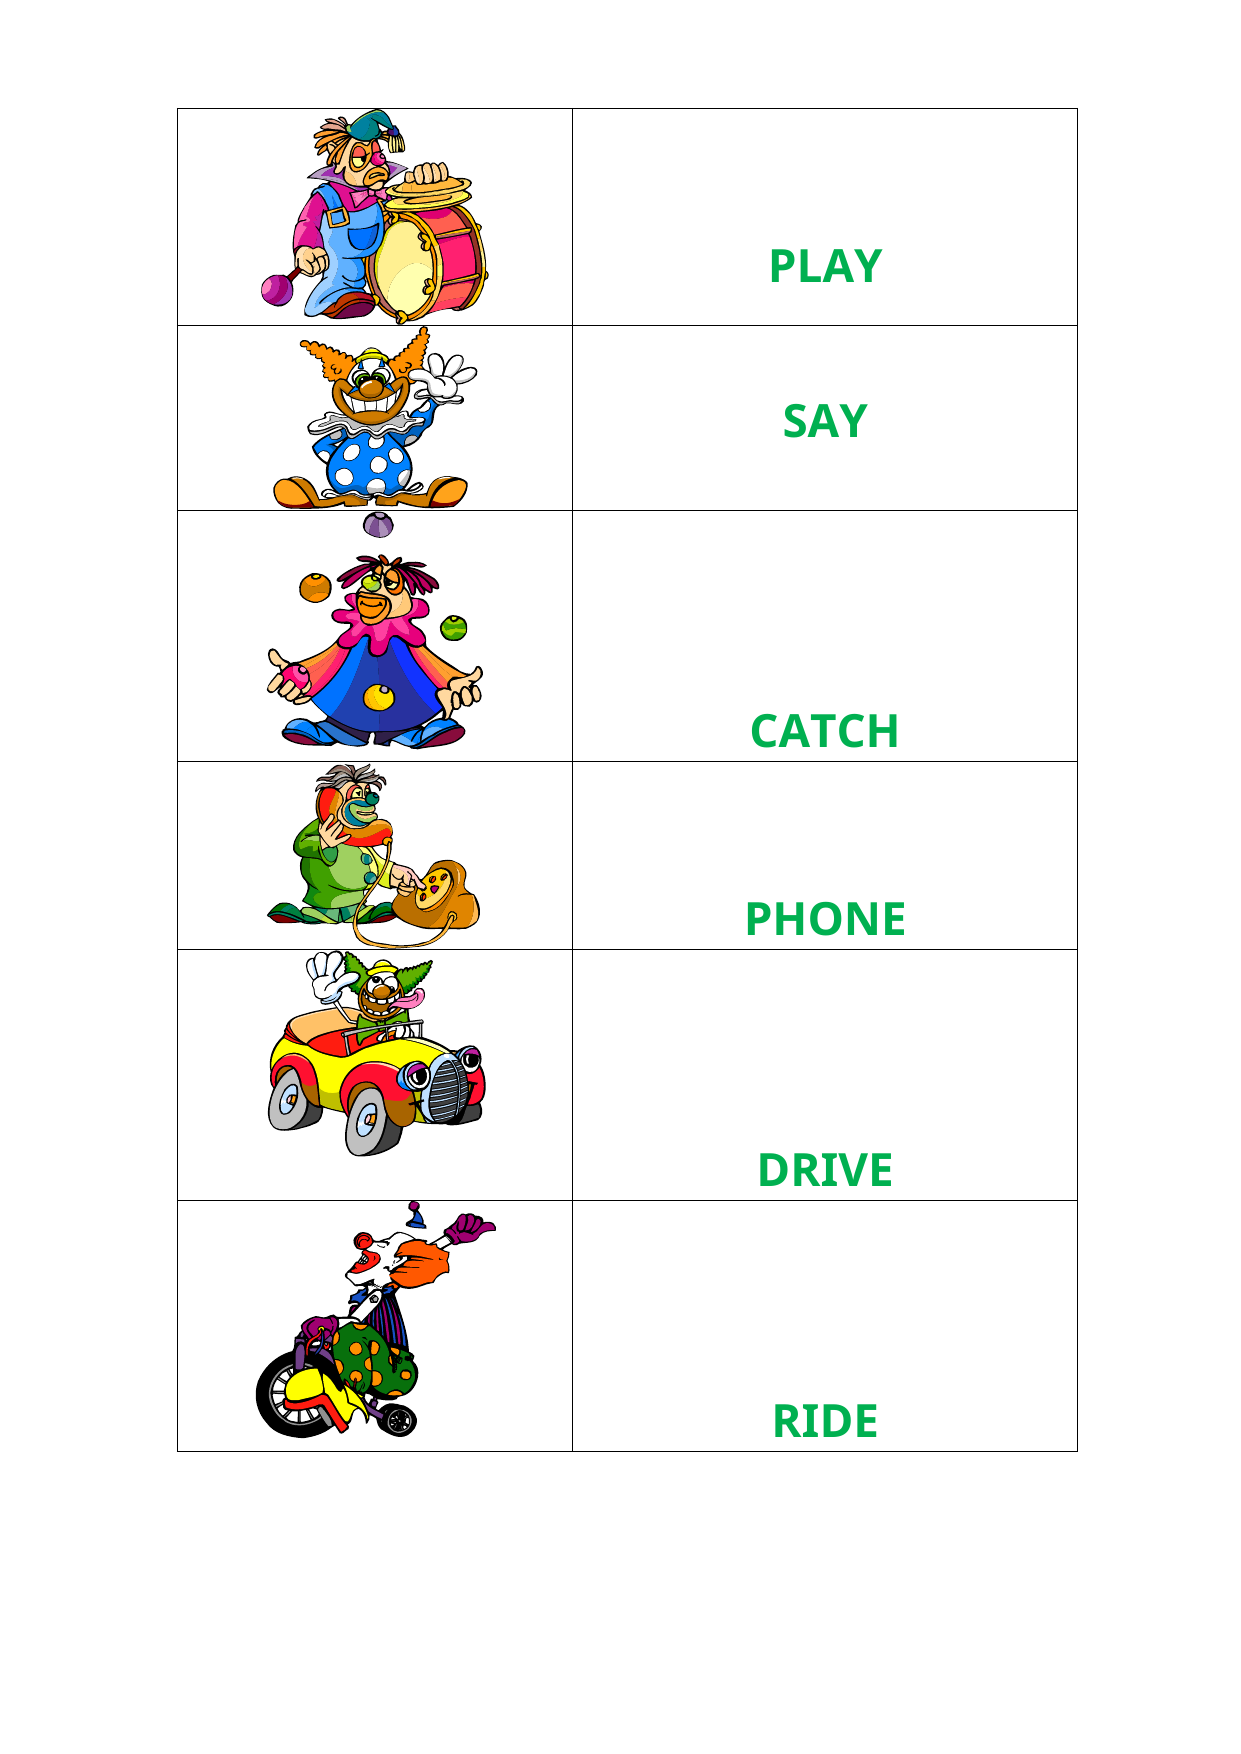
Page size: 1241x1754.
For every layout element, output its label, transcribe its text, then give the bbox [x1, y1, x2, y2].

table_header [364, 285, 370, 293]
table_header [385, 171, 405, 187]
table_cell [178, 511, 572, 761]
table_cell [336, 964, 344, 978]
table_cell SAY [573, 326, 1077, 510]
table_header PLAY [573, 109, 1077, 325]
table_cell [366, 885, 397, 906]
table_header [378, 109, 572, 325]
table_cell [339, 987, 359, 1009]
table_header [178, 109, 397, 325]
table_cell RIDE [573, 1201, 1077, 1451]
table_cell [178, 1201, 572, 1451]
table_cell CATCH [573, 511, 1077, 761]
table_cell [374, 845, 386, 859]
table_cell [178, 762, 572, 949]
table_cell [411, 1025, 418, 1036]
table_cell [403, 382, 427, 414]
table_cell [178, 326, 572, 510]
table_cell [178, 950, 572, 1200]
table_cell PHONE [573, 762, 1077, 949]
table_cell [358, 918, 441, 945]
table_cell DRIVE [573, 950, 1077, 1200]
